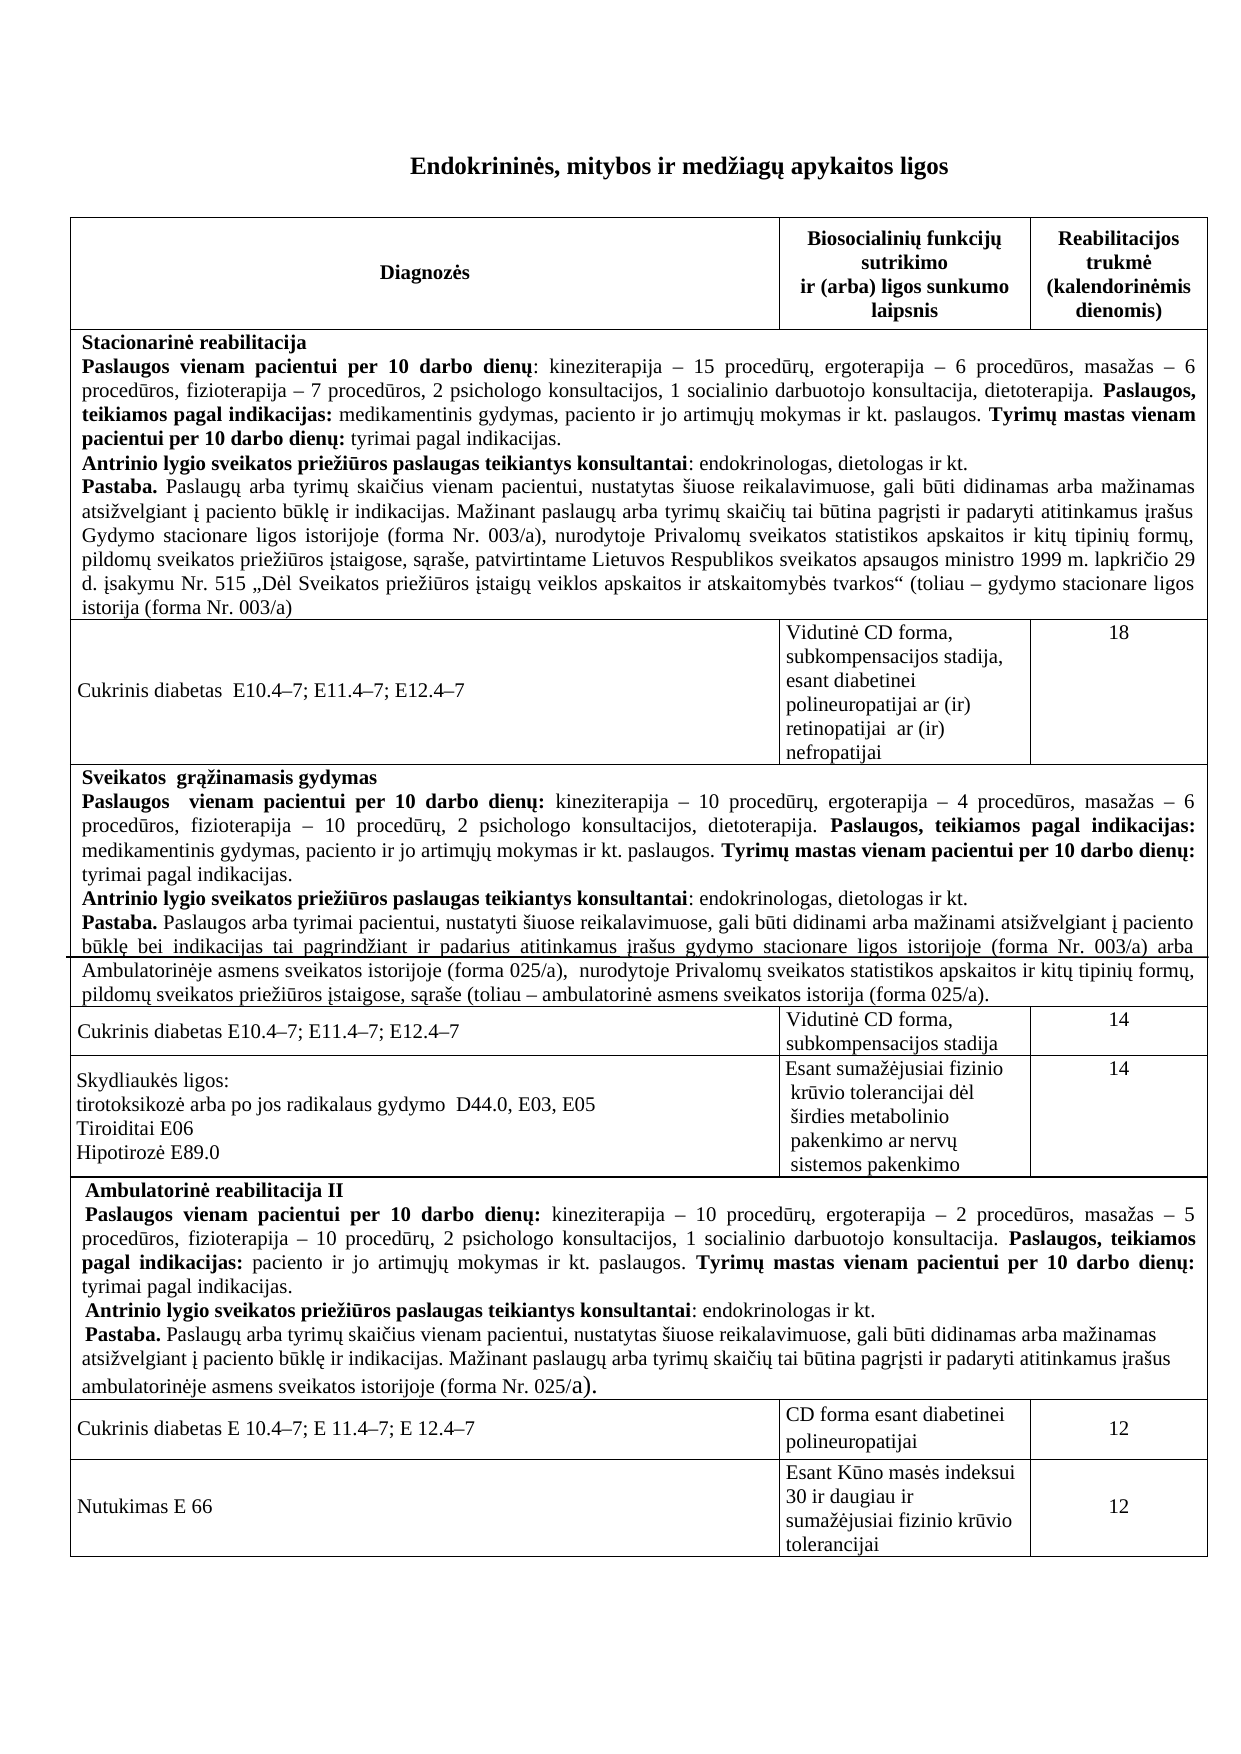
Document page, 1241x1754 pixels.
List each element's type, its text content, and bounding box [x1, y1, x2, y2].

table_cell Nutukimas E 66 [71, 1460, 779, 1556]
table_cell 14 [1031, 1056, 1207, 1176]
table_cell Cukrinis diabetas E 10.4–7; E 11.4–7; E 12.4–7 [71, 1400, 779, 1459]
text Endokrininės, mitybos ir medžiagų apykaitos ligos [177, 151, 1181, 180]
table_cell CD forma esant diabetinei polineuropatijai [780, 1400, 1030, 1459]
table_cell Stacionarinė reabilitacija Paslaugos vienam pacientui per 10 darbo dienų: kineziterapija – 15 procedūrų, ergoterapija – 6 procedūros, masažas – 6 procedūros, fizioterapija – 7 procedūros, 2 psichologo konsultacijos, 1 socialinio darbuotojo konsultacija, dietoterapija. Paslaugos, teikiamos pagal indikacijas: medikamentinis gydymas, paciento ir jo artimųjų mokymas ir kt. paslaugos. Tyrimų mastas vienam pacientui per 10 darbo dienų: tyrimai pagal indikacijas. Antrinio lygio sveikatos priežiūros paslaugas teikiantys konsultantai: endokrinologas, dietologas ir kt. Pastaba. Paslaugų arba tyrimų skaičius vienam pacientui, nustatytas šiuose reikalavimuose, gali būti didinamas arba mažinamas atsižvelgiant į paciento būklę ir indikacijas. Mažinant paslaugų arba tyrimų skaičių tai būtina pagrįsti ir padaryti atitinkamus įrašus Gydymo stacionare ligos istorijoje (forma Nr. 003/a), nurodytoje Privalomų sveikatos statistikos apskaitos ir kitų tipinių formų, pildomų sveikatos priežiūros įstaigose, sąraše, patvirtintame Lietuvos Respublikos sveikatos apsaugos ministro 1999 m. lapkričio 29 d. įsakymu Nr. 515 „Dėl Sveikatos priežiūros įstaigų veiklos apskaitos ir atskaitomybės tvarkos“ (toliau – gydymo stacionare ligos istorija (forma Nr. 003/a) [71, 330, 1207, 619]
table_cell Esant sumažėjusiai fizinio krūvio tolerancijai dėl širdies metabolinio pakenkimo ar nervų sistemos pakenkimo [780, 1056, 1030, 1176]
table_cell 14 [1031, 1007, 1207, 1055]
table_cell Cukrinis diabetas E10.4–7; E11.4–7; E12.4–7 [71, 1007, 779, 1055]
table_header Biosocialinių funkcijų sutrikimo ir (arba) ligos sunkumo laipsnis [780, 218, 1030, 329]
table_cell Vidutinė CD forma, subkompensacijos stadija [780, 1007, 1030, 1055]
table_cell 18 [1031, 620, 1207, 764]
table_cell Ambulatorinė reabilitacija II Paslaugos vienam pacientui per 10 darbo dienų: kineziterapija – 10 procedūrų, ergoterapija – 2 procedūros, masažas – 5 procedūros, fizioterapija – 10 procedūrų, 2 psichologo konsultacijos, 1 socialinio darbuotojo konsultacija. Paslaugos, teikiamos pagal indikacijas: paciento ir jo artimųjų mokymas ir kt. paslaugos. Tyrimų mastas vienam pacientui per 10 darbo dienų: tyrimai pagal indikacijas. Antrinio lygio sveikatos priežiūros paslaugas teikiantys konsultantai: endokrinologas ir kt. Pastaba. Paslaugų arba tyrimų skaičius vienam pacientui, nustatytas šiuose reikalavimuose, gali būti didinamas arba mažinamas atsižvelgiant į paciento būklę ir indikacijas. Mažinant paslaugų arba tyrimų skaičių tai būtina pagrįsti ir padaryti atitinkamus įrašus ambulatorinėje asmens sveikatos istorijoje (forma Nr. 025/a). [71, 1178, 1207, 1399]
table_header Diagnozės [71, 218, 779, 329]
table_cell Skydliaukės ligos: tirotoksikozė arba po jos radikalaus gydymo D44.0, E03, E05 Tiroiditai E06 Hipotirozė E89.0 [71, 1056, 779, 1176]
table_cell Ambulatorinėje asmens sveikatos istorijoje (forma 025/a), nurodytoje Privalomų sveikatos statistikos apskaitos ir kitų tipinių formų, pildomų sveikatos priežiūros įstaigose, sąraše (toliau – ambulatorinė asmens sveikatos istorija (forma 025/a). [71, 958, 1207, 1006]
table_cell Cukrinis diabetas E10.4–7; E11.4–7; E12.4–7 [71, 620, 779, 764]
table_cell Vidutinė CD forma, subkompensacijos stadija, esant diabetinei polineuropatijai ar (ir) retinopatijai ar (ir) nefropatijai [780, 620, 1030, 764]
table_cell 12 [1031, 1460, 1207, 1556]
table_cell Sveikatos grąžinamasis gydymas Paslaugos vienam pacientui per 10 darbo dienų: kineziterapija – 10 procedūrų, ergoterapija – 4 procedūros, masažas – 6 procedūros, fizioterapija – 10 procedūrų, 2 psichologo konsultacijos, dietoterapija. Paslaugos, teikiamos pagal indikacijas: medikamentinis gydymas, paciento ir jo artimųjų mokymas ir kt. paslaugos. Tyrimų mastas vienam pacientui per 10 darbo dienų: tyrimai pagal indikacijas. Antrinio lygio sveikatos priežiūros paslaugas teikiantys konsultantai: endokrinologas, dietologas ir kt. Pastaba. Paslaugos arba tyrimai pacientui, nustatyti šiuose reikalavimuose, gali būti didinami arba mažinami atsižvelgiant į paciento būklę bei indikacijas tai pagrindžiant ir padarius atitinkamus įrašus gydymo stacionare ligos istorijoje (forma Nr. 003/a) arba [71, 765, 1207, 956]
table_header Reabilitacijos trukmė (kalendorinėmis dienomis) [1031, 218, 1207, 329]
table_cell Esant Kūno masės indeksui 30 ir daugiau ir sumažėjusiai fizinio krūvio tolerancijai [780, 1460, 1030, 1556]
table_cell 12 [1031, 1400, 1207, 1459]
